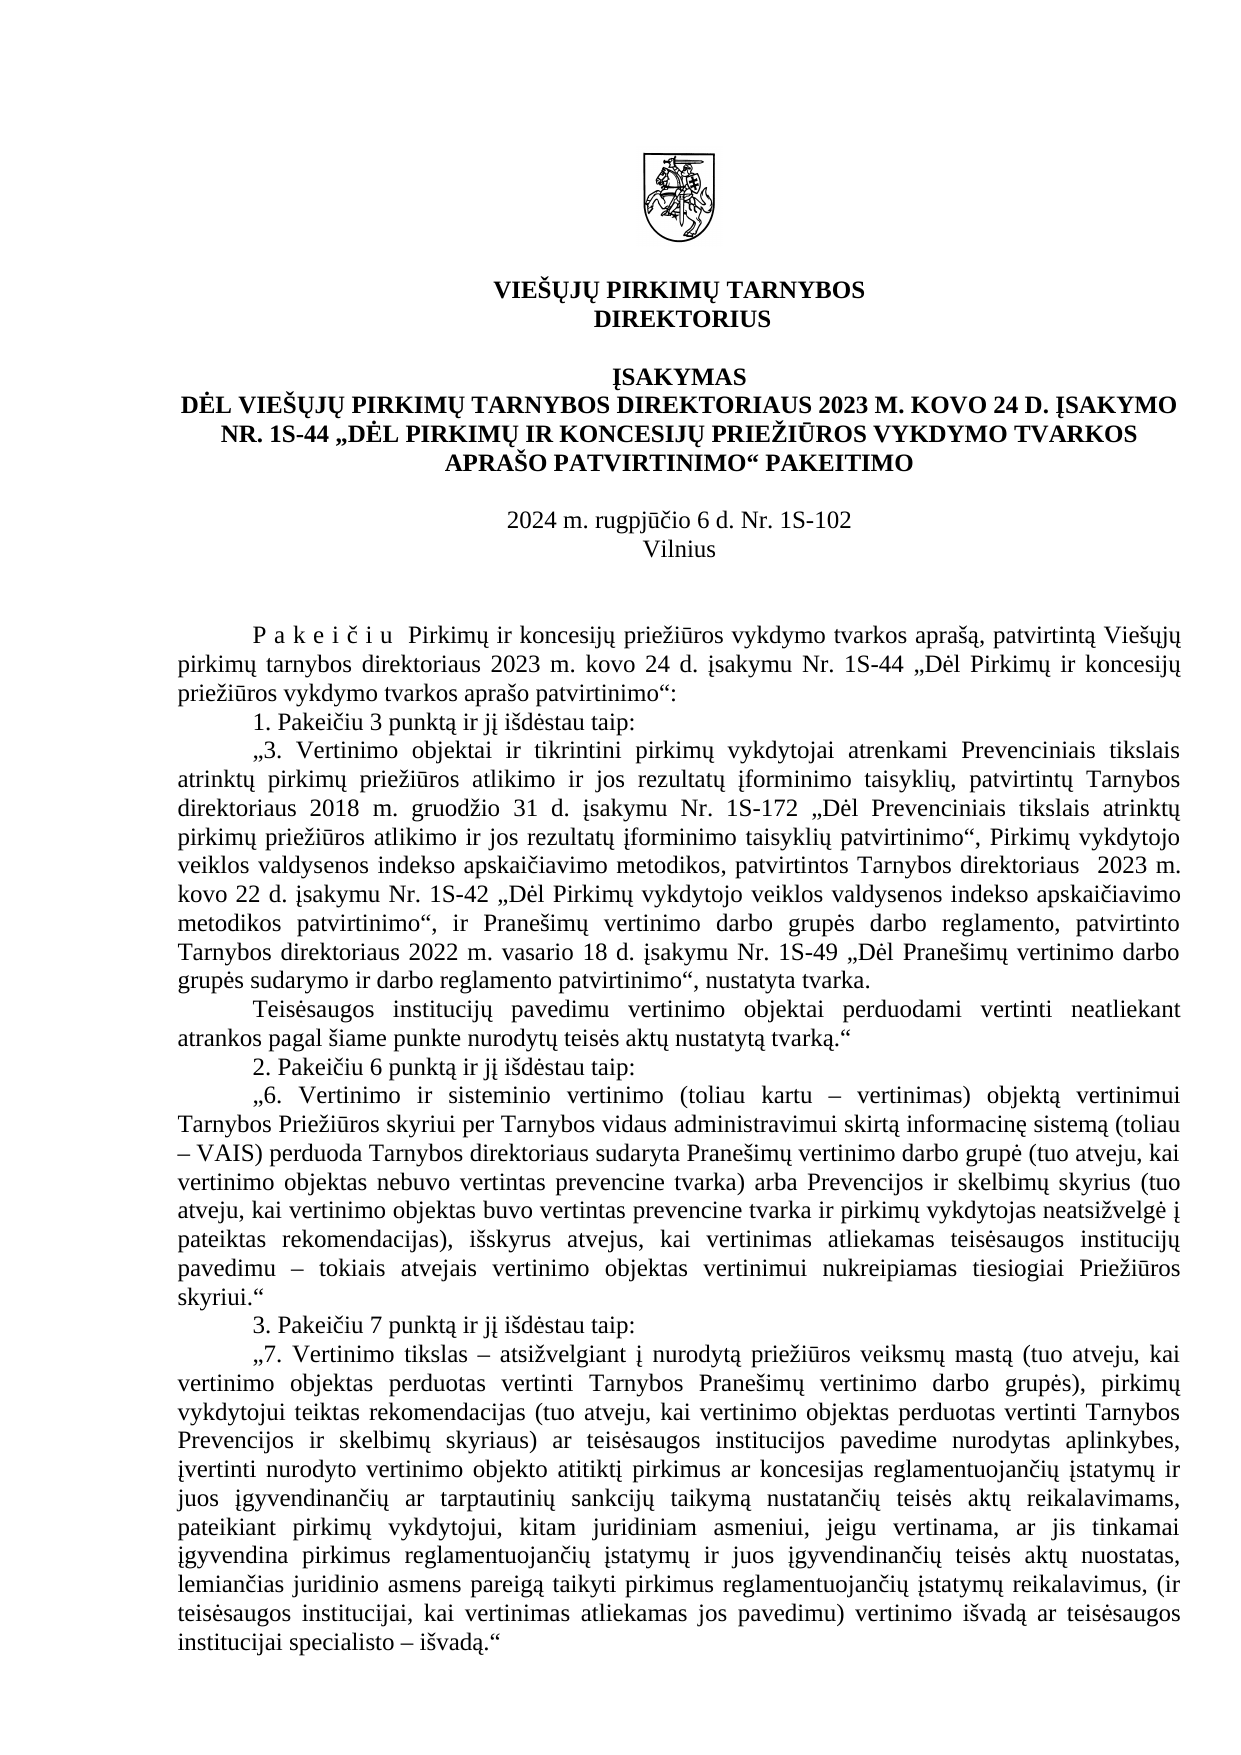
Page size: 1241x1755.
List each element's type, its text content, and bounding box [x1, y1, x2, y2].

text 2024 m. rugpjūčio 6 d. Nr. 1S-102 [177, 506, 1181, 534]
text Vilnius [177, 534, 1181, 563]
text „6. Vertinimo ir sisteminio vertinimo (toliau kartu – vertinimas) objektą vertinimui Tarnybos Priežiūros skyriui per Tarnybos vidaus administravimui skirtą informacinę sistemą (toliau – VAIS) perduoda Tarnybos direktoriaus sudaryta Pranešimų vertinimo darbo grupė (tuo atveju, kai vertinimo objektas nebuvo vertintas prevencine tvarka) arba Prevencijos ir skelbimų skyrius (tuo atveju, kai vertinimo objektas buvo vertintas prevencine tvarka ir pirkimų vykdytojas neatsižvelgė į pateiktas rekomendacijas), išskyrus atvejus, kai vertinimas atliekamas teisėsaugos institucijų pavedimu – tokiais atvejais vertinimo objektas vertinimui nukreipiamas tiesiogiai Priežiūros skyriui.“ [177, 1081, 1181, 1311]
text „7. Vertinimo tikslas – atsižvelgiant į nurodytą priežiūros veiksmų mastą (tuo atveju, kai vertinimo objektas perduotas vertinti Tarnybos Pranešimų vertinimo darbo grupės), pirkimų vykdytojui teiktas rekomendacijas (tuo atveju, kai vertinimo objektas perduotas vertinti Tarnybos Prevencijos ir skelbimų skyriaus) ar teisėsaugos institucijos pavedime nurodytas aplinkybes, įvertinti nurodyto vertinimo objekto atitiktį pirkimus ar koncesijas reglamentuojančių įstatymų ir juos įgyvendinančių ar tarptautinių sankcijų taikymą nustatančių teisės aktų reikalavimams, pateikiant pirkimų vykdytojui, kitam juridiniam asmeniui, jeigu vertinama, ar jis tinkamai įgyvendina pirkimus reglamentuojančių įstatymų ir juos įgyvendinančių teisės aktų nuostatas, lemiančias juridinio asmens pareigą taikyti pirkimus reglamentuojančių įstatymų reikalavimus, (ir teisėsaugos institucijai, kai vertinimas atliekamas jos pavedimu) vertinimo išvadą ar teisėsaugos institucijai specialisto – išvadą.“ [177, 1339, 1181, 1656]
text Teisėsaugos institucijų pavedimu vertinimo objektai perduodami vertinti neatliekant atrankos pagal šiame punkte nurodytų teisės aktų nustatytą tvarką.“ [177, 994, 1181, 1052]
text „3. Vertinimo objektai ir tikrintini pirkimų vykdytojai atrenkami Prevenciniais tikslais atrinktų pirkimų priežiūros atlikimo ir jos rezultatų įforminimo taisyklių, patvirtintų Tarnybos direktoriaus 2018 m. gruodžio 31 d. įsakymu Nr. 1S-172 „Dėl Prevenciniais tikslais atrinktų pirkimų priežiūros atlikimo ir jos rezultatų įforminimo taisyklių patvirtinimo“, Pirkimų vykdytojo veiklos valdysenos indekso apskaičiavimo metodikos, patvirtintos Tarnybos direktoriaus 2023 m. kovo 22 d. įsakymu Nr. 1S-42 „Dėl Pirkimų vykdytojo veiklos valdysenos indekso apskaičiavimo metodikos patvirtinimo“, ir Pranešimų vertinimo darbo grupės darbo reglamento, patvirtinto Tarnybos direktoriaus 2022 m. vasario 18 d. įsakymu Nr. 1S-49 „Dėl Pranešimų vertinimo darbo grupės sudarymo ir darbo reglamento patvirtinimo“, nustatyta tvarka. [177, 736, 1181, 994]
text DĖL VIEŠŲJŲ PIRKIMŲ TARNYBOS DIREKTORIAUS 2023 M. KOVO 24 D. ĮSAKYMO NR. 1S-44 „DĖL PIRKIMŲ IR KONCESIJŲ PRIEŽIŪROS VYKDYMO TVARKOS APRAŠO PATVIRTINIMO“ PAKEITIMO [177, 391, 1181, 477]
text VIEŠŲJŲ PIRKIMŲ TARNYBOS [177, 276, 1181, 304]
text 1. Pakeičiu 3 punktą ir jį išdėstau taip: [177, 707, 1181, 736]
text 3. Pakeičiu 7 punktą ir jį išdėstau taip: [177, 1311, 1181, 1339]
text ĮSAKYMAS [177, 362, 1181, 391]
text 2. Pakeičiu 6 punktą ir jį išdėstau taip: [177, 1052, 1181, 1081]
text P a k e i č i u Pirkimų ir koncesijų priežiūros vykdymo tvarkos aprašą, patvirtintą Viešųjų pirkimų tarnybos direktoriaus 2023 m. kovo 24 d. įsakymu Nr. 1S-44 „Dėl Pirkimų ir koncesijų priežiūros vykdymo tvarkos aprašo patvirtinimo“: [177, 621, 1181, 707]
text DIREKTORIUS [177, 304, 1181, 333]
